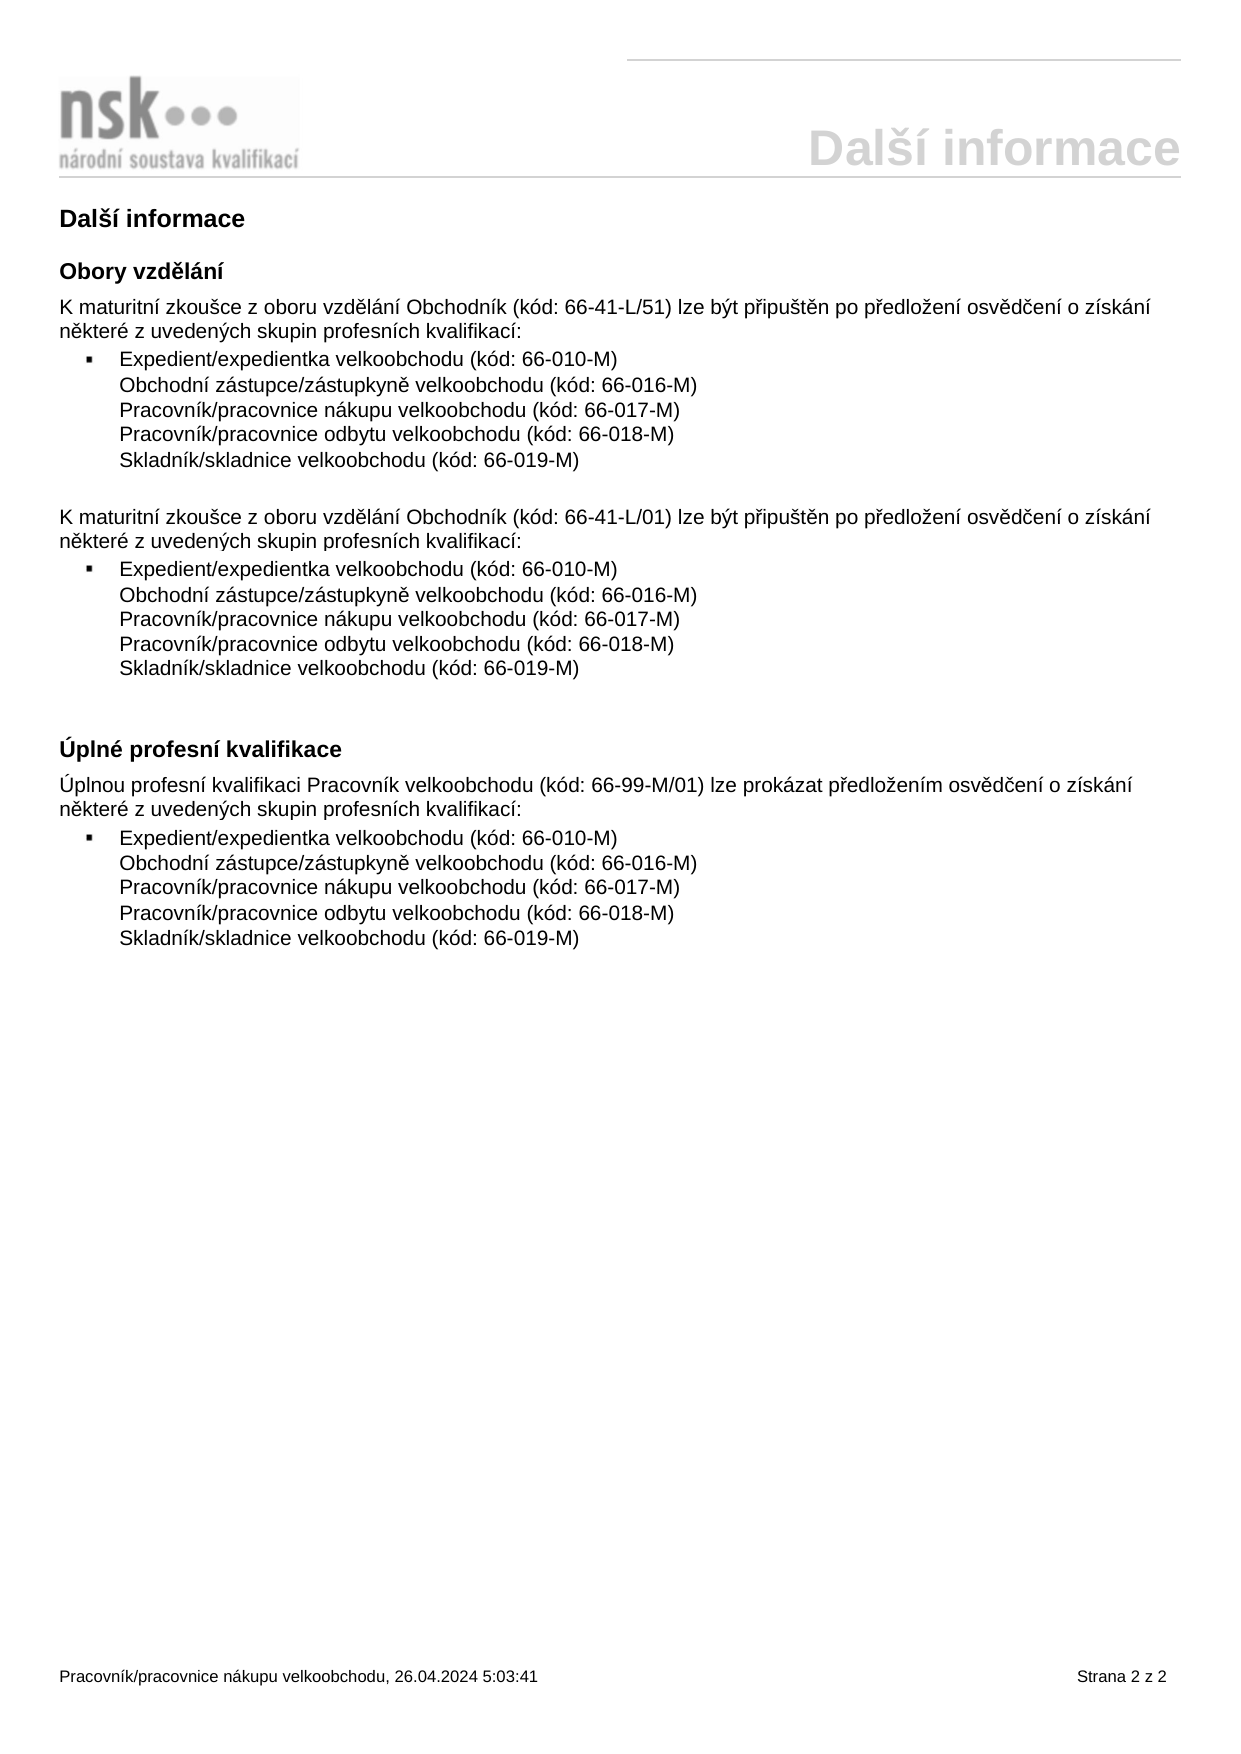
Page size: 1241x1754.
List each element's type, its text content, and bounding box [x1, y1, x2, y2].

table_cell [482, 236, 619, 248]
picture [58, 59, 620, 171]
table_cell [482, 472, 619, 504]
table_cell [59, 606, 119, 632]
table_cell [482, 715, 619, 725]
table_cell [1167, 715, 1181, 725]
picture [59, 825, 119, 850]
table_cell [59, 656, 119, 681]
table_cell [627, 551, 861, 557]
table_cell [619, 820, 627, 826]
table_cell [619, 681, 627, 714]
table_cell [619, 1470, 627, 1658]
table_cell [627, 1470, 861, 1658]
table_cell Pracovník/pracovnice nákupu velkoobchodu (kód: 66-017-M) [119, 398, 1181, 422]
table_cell [861, 472, 1167, 504]
table_cell [1167, 681, 1181, 714]
table_cell [619, 551, 627, 557]
table_cell [619, 983, 627, 1283]
table_cell Další informace [59, 200, 1181, 236]
table_cell [59, 583, 119, 606]
table_cell [619, 472, 627, 504]
table_cell [59, 448, 119, 472]
table_cell [861, 1283, 1167, 1470]
table_cell Expedient/expedientka velkoobchodu (kód: 66-010-M) [119, 826, 1181, 851]
table_cell [482, 820, 619, 826]
table_cell [59, 178, 1181, 194]
table_cell [861, 715, 1167, 725]
table_cell [627, 236, 861, 248]
table_cell [119, 194, 482, 200]
table_cell [861, 1470, 1167, 1658]
table_cell [59, 820, 119, 825]
table_cell [59, 983, 119, 1283]
table_cell Úplné profesní kvalifikace [59, 725, 1181, 773]
table_cell [1167, 1470, 1181, 1658]
table_cell [119, 171, 482, 176]
table_cell [619, 715, 627, 725]
table_cell [1167, 236, 1181, 248]
picture [59, 347, 119, 372]
table_cell [861, 551, 1167, 557]
table_cell [119, 472, 482, 504]
table_cell Pracovník/pracovnice nákupu velkoobchodu (kód: 66-017-M) [119, 875, 1181, 900]
table_cell [1167, 1283, 1181, 1470]
table_cell [1167, 950, 1181, 983]
table_cell [119, 681, 482, 714]
table_cell Obchodní zástupce/zástupkyně velkoobchodu (kód: 66-016-M) [119, 851, 1181, 875]
table_cell [59, 715, 119, 725]
table_cell [861, 820, 1167, 826]
table_cell [861, 343, 1167, 347]
table_cell [482, 950, 619, 983]
table_cell [482, 1283, 619, 1470]
table_cell [1167, 472, 1181, 504]
table_cell [119, 715, 482, 725]
table_cell [619, 170, 627, 176]
table_cell Skladník/skladnice velkoobchodu (kód: 66-019-M) [119, 656, 1181, 681]
table_cell K maturitní zkoušce z oboru vzdělání Obchodník (kód: 66-41-L/51) lze být připuštěn po předložení osvědčení o získání některé z uvedených skupin profesních kvalifikací: [59, 295, 1181, 343]
table_cell Pracovník/pracovnice nákupu velkoobchodu (kód: 66-017-M) [119, 606, 1181, 632]
table_cell [482, 551, 619, 557]
table_cell [861, 194, 1167, 200]
table_cell [627, 472, 861, 504]
table_cell [627, 983, 861, 1283]
table_cell Další informace [627, 61, 1181, 176]
table_cell [619, 950, 627, 983]
table_cell Pracovník/pracovnice nákupu velkoobchodu, 26.04.2024 5:03:41 [59, 1658, 861, 1694]
table_cell [119, 236, 482, 248]
table_cell [119, 1470, 482, 1658]
table_cell Strana 2 z 2 [861, 1658, 1167, 1694]
table_cell [59, 900, 119, 926]
table_cell [1167, 194, 1181, 200]
table_cell [627, 343, 861, 347]
table_cell [861, 236, 1167, 248]
table_cell Obchodní zástupce/zástupkyně velkoobchodu (kód: 66-016-M) [119, 373, 1181, 398]
picture [59, 557, 119, 581]
table_cell [59, 343, 119, 347]
table_cell [59, 681, 119, 714]
table_cell [619, 236, 627, 248]
table_cell [59, 1283, 119, 1470]
table_cell [59, 1470, 119, 1658]
table_cell [59, 398, 119, 422]
table_cell [59, 632, 119, 656]
table_cell [59, 373, 119, 398]
table_cell Expedient/expedientka velkoobchodu (kód: 66-010-M) [119, 557, 1181, 582]
table_cell [1167, 343, 1181, 347]
table_cell [119, 1283, 482, 1470]
table_cell [1167, 551, 1181, 557]
table_cell [1167, 983, 1181, 1283]
table_cell [59, 551, 119, 557]
table_cell [619, 194, 627, 200]
table_cell [627, 194, 861, 200]
table_cell [627, 715, 861, 725]
table_cell [482, 343, 619, 347]
table_cell Skladník/skladnice velkoobchodu (kód: 66-019-M) [119, 926, 1181, 950]
table_cell [119, 343, 482, 347]
table_cell [1167, 1658, 1181, 1694]
table_cell [59, 926, 119, 950]
table_cell [482, 681, 619, 714]
table_cell [59, 422, 119, 448]
table_cell [627, 820, 861, 826]
table_cell [482, 1470, 619, 1658]
table_cell [119, 983, 482, 1283]
table_cell [119, 820, 482, 826]
table_cell [861, 983, 1167, 1283]
table_cell Skladník/skladnice velkoobchodu (kód: 66-019-M) [119, 448, 1181, 472]
table_cell Pracovník/pracovnice odbytu velkoobchodu (kód: 66-018-M) [119, 900, 1181, 926]
table_cell [59, 194, 119, 200]
table_cell [861, 950, 1167, 983]
table_cell Expedient/expedientka velkoobchodu (kód: 66-010-M) [119, 347, 1181, 373]
table_cell [59, 171, 119, 176]
table_cell [627, 1283, 861, 1470]
table_cell [119, 551, 482, 557]
table_cell [482, 983, 619, 1283]
table_cell Pracovník/pracovnice odbytu velkoobchodu (kód: 66-018-M) [119, 422, 1181, 448]
table_cell [620, 59, 627, 170]
table_cell [59, 950, 119, 983]
table_cell [627, 681, 861, 714]
table_cell [59, 236, 119, 248]
table_cell [119, 950, 482, 983]
table_cell [861, 681, 1167, 714]
table_cell Obory vzdělání [59, 248, 1181, 295]
table_cell Pracovník/pracovnice odbytu velkoobchodu (kód: 66-018-M) [119, 632, 1181, 656]
table_cell [1167, 820, 1181, 826]
table_cell [59, 875, 119, 900]
table_cell [627, 950, 861, 983]
table_cell K maturitní zkoušce z oboru vzdělání Obchodník (kód: 66-41-L/01) lze být připuštěn po předložení osvědčení o získání některé z uvedených skupin profesních kvalifikací: [59, 505, 1181, 551]
table_cell [619, 1283, 627, 1470]
table_cell Obchodní zástupce/zástupkyně velkoobchodu (kód: 66-016-M) [119, 583, 1181, 606]
table_cell [482, 194, 619, 200]
table_cell [59, 851, 119, 875]
table_cell [482, 171, 619, 176]
table_cell [59, 472, 119, 504]
table_cell Úplnou profesní kvalifikaci Pracovník velkoobchodu (kód: 66-99-M/01) lze prokázat předložením osvědčení o získání některé z uvedených skupin profesních kvalifikací: [59, 773, 1181, 819]
